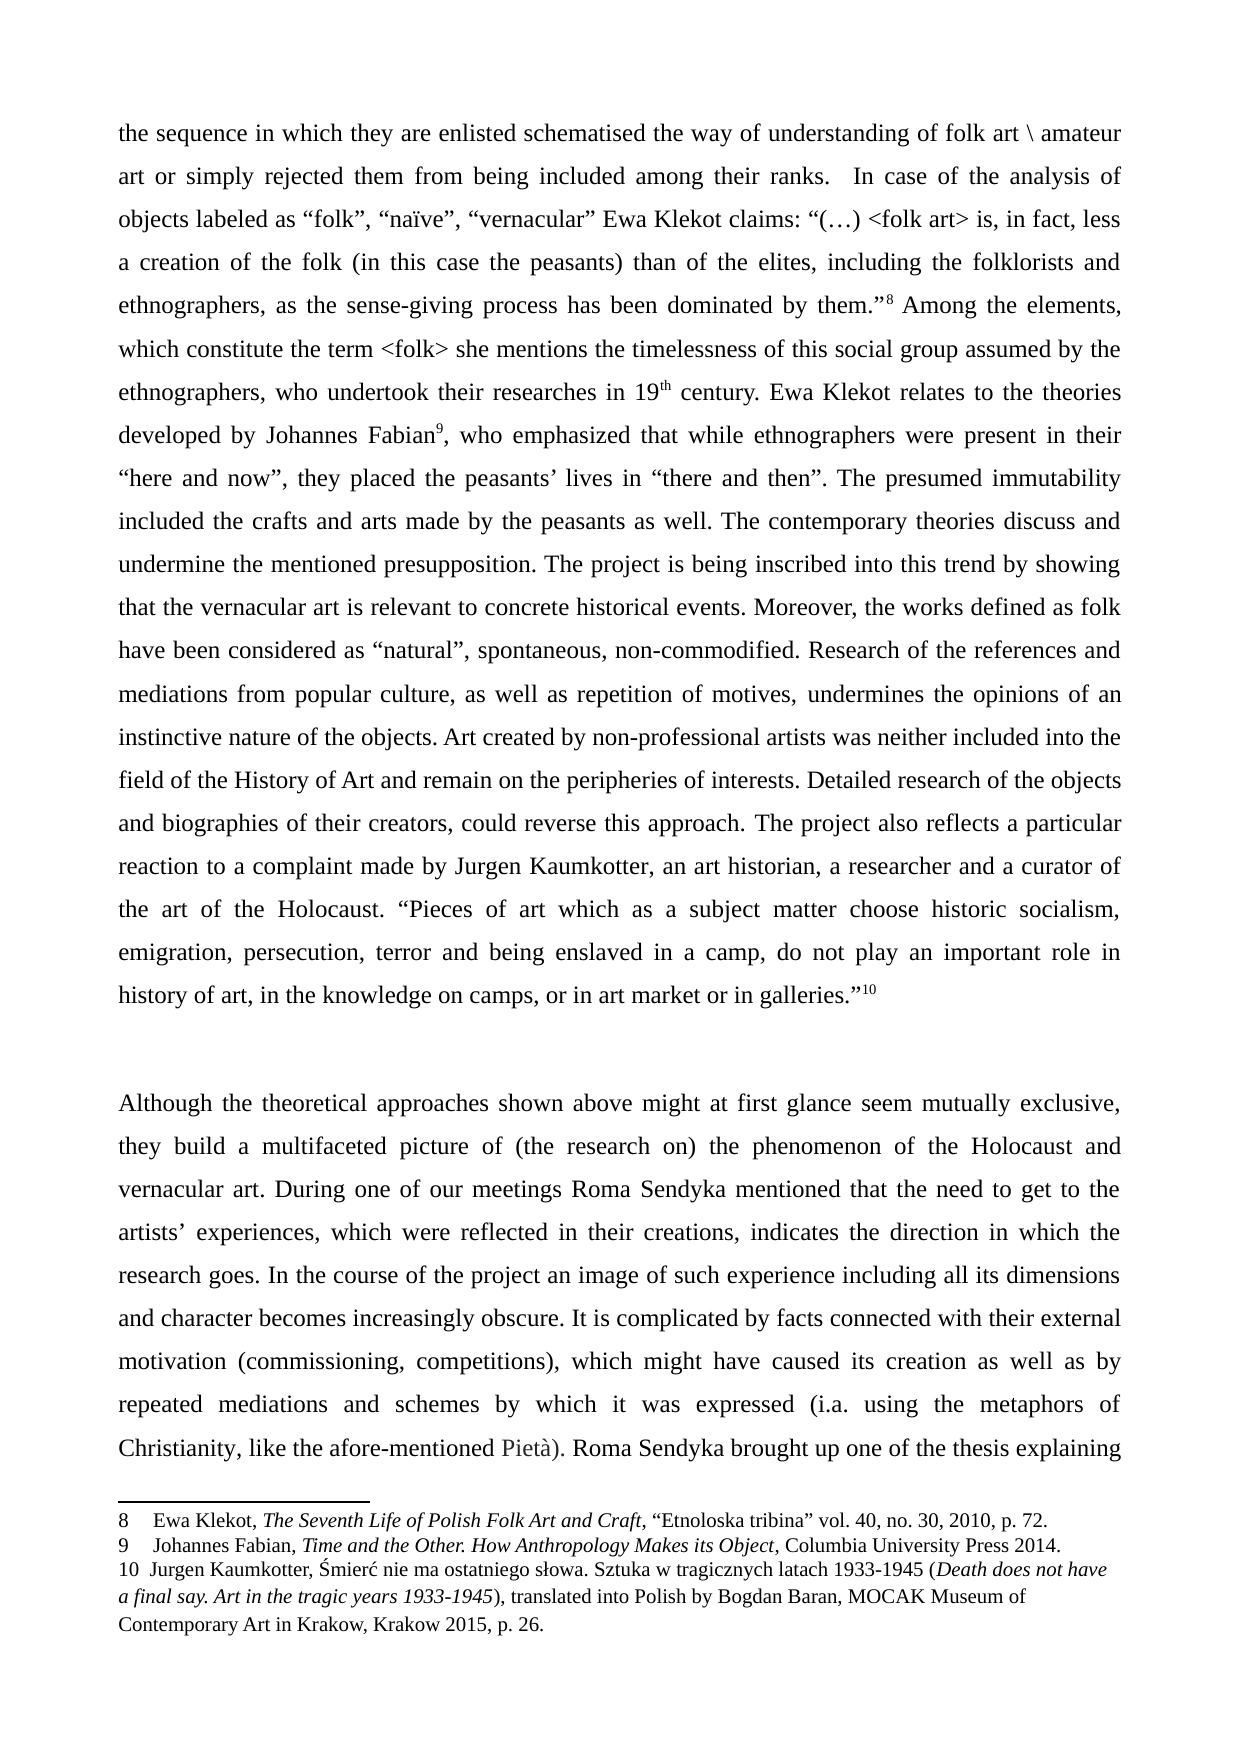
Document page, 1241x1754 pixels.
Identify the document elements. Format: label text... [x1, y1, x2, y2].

text Jurgen Kaumkotter, Śmierć nie ma ostatniego słowa. Sztuka w tragicznych latach 1933-1945 (Death does not have a final say. Art in the tragic years 1933-1945), translated into Polish by Bogdan Baran, MOCAK Museum of Contemporary Art in Krakow, Krakow 2015, p. 26. [118, 1557, 1122, 1636]
text Johannes Fabian, Time and the Other. How Anthropology Makes its Object, Columbia University Press 2014. [118, 1532, 1122, 1557]
text the sequence in which they are enlisted schematised the way of understanding of folk art \ amateur art or simply rejected them from being included among their ranks. In case of the analysis of objects labeled as “folk”, “naïve”, “vernacular” Ewa Klekot claims: “(…) <folk art> is, in fact, less a creation of the folk (in this case the peasants) than of the elites, including the folklorists and ethnographers, as the sense-giving process has been dominated by them.” Among the elements, which constitute the term <folk> she mentions the timelessness of this social group assumed by the ethnographers, who undertook their researches in 19th century. Ewa Klekot relates to the theories developed by Johannes Fabian, who emphasized that while ethnographers were present in their “here and now”, they placed the peasants’ lives in “there and then”. The presumed immutability included the crafts and arts made by the peasants as well. The contemporary theories discuss and undermine the mentioned presupposition. The project is being inscribed into this trend by showing that the vernacular art is relevant to concrete historical events. Moreover, the works defined as folk have been considered as “natural”, spontaneous, non-commodified. Research of the references and mediations from popular culture, as well as repetition of motives, undermines the opinions of an instinctive nature of the objects. Art created by non-professional artists was neither included into the field of the History of Art and remain on the peripheries of interests. Detailed research of the objects and biographies of their creators, could reverse this approach. The project also reflects a particular reaction to a complaint made by Jurgen Kaumkotter, an art historian, a researcher and a curator of the art of the Holocaust. “Pieces of art which as a subject matter choose historic socialism, emigration, persecution, terror and being enslaved in a camp, do not play an important role in history of art, in the knowledge on camps, or in art market or in galleries.” [118, 118, 1122, 1009]
text Ewa Klekot, The Seventh Life of Polish Folk Art and Craft, “Etnoloska tribina” vol. 40, no. 30, 2010, p. 72. [118, 1508, 1122, 1532]
text Although the theoretical approaches shown above might at first glance seem mutually exclusive, they build a multifaceted picture of (the research on) the phenomenon of the Holocaust and vernacular art. During one of our meetings Roma Sendyka mentioned that the need to get to the artists’ experiences, which were reflected in their creations, indicates the direction in which the research goes. In the course of the project an image of such experience including all its dimensions and character becomes increasingly obscure. It is complicated by facts connected with their external motivation (commissioning, competitions), which might have caused its creation as well as by repeated mediations and schemes by which it was expressed (i.a. using the metaphors of Christianity, like the afore-mentioned Pietà). Roma Sendyka brought up one of the thesis explaining [118, 1088, 1122, 1461]
